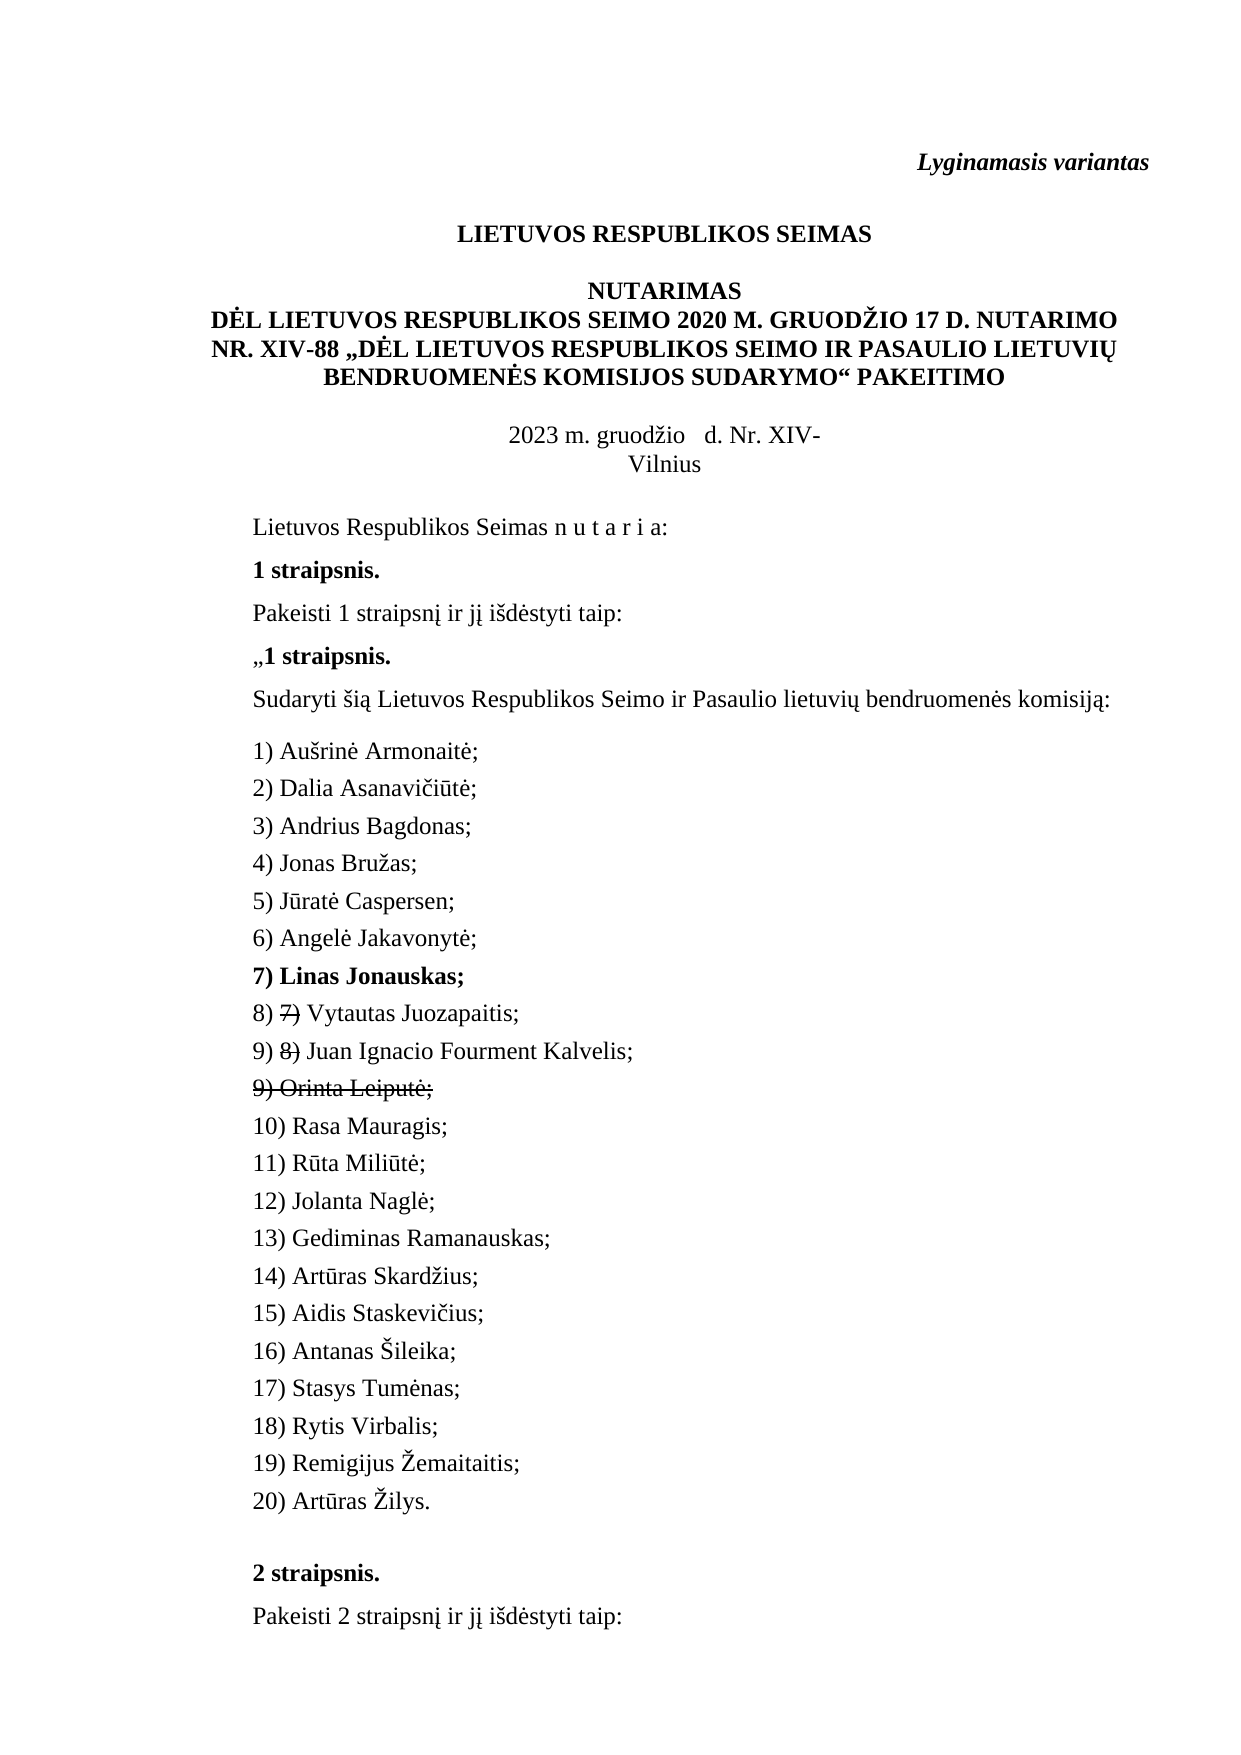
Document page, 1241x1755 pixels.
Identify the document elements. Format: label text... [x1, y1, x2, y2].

text „1 straipsnis. [177, 641, 1152, 670]
text 2023 m. gruodžio d. Nr. XIV- [177, 420, 1152, 449]
text Lyginamasis variantas [177, 147, 1152, 176]
text 19) Remigijus Žemaitaitis; [177, 1440, 1152, 1477]
text 12) Jolanta Naglė; [177, 1177, 1152, 1215]
text 13) Gediminas Ramanauskas; [177, 1215, 1152, 1252]
text 18) Rytis Virbalis; [177, 1402, 1152, 1440]
text 5) Jūratė Caspersen; [177, 877, 1152, 915]
text 6) Angelė Jakavonytė; [177, 915, 1152, 952]
text 15) Aidis Staskevičius; [177, 1290, 1152, 1327]
text Vilnius [177, 449, 1152, 477]
text 9) Orinta Leiputė; [177, 1065, 1152, 1102]
text Sudaryti šią Lietuvos Respublikos Seimo ir Pasaulio lietuvių bendruomenės komisiją: [177, 684, 1152, 713]
text Lietuvos Respublikos Seimas nutaria: [177, 512, 1152, 540]
text 20) Artūras Žilys. [177, 1477, 1152, 1515]
text 1 straipsnis. [177, 555, 1152, 583]
text 16) Antanas Šileika; [177, 1327, 1152, 1365]
text 3) Andrius Bagdonas; [177, 802, 1152, 840]
text NUTARIMAS [177, 276, 1152, 305]
text LIETUVOS RESPUBLIKOS SEIMAS [177, 219, 1152, 247]
text 17) Stasys Tumėnas; [177, 1365, 1152, 1402]
text 2) Dalia Asanavičiūtė; [177, 765, 1152, 802]
text 14) Artūras Skardžius; [177, 1252, 1152, 1290]
text 7) Linas Jonauskas; [177, 952, 1152, 990]
text 1) Aušrinė Armonaitė; [177, 727, 1152, 765]
text DĖL LIETUVOS RESPUBLIKOS SEIMO 2020 M. GRUODŽIO 17 D. NUTARIMO NR. XIV-88 „DĖL LIETUVOS RESPUBLIKOS SEIMO IR PASAULIO LIETUVIŲ BENDRUOMENĖS KOMISIJOS SUDARYMO“ PAKEITIMO [177, 305, 1152, 391]
text 10) Rasa Mauragis; [177, 1102, 1152, 1140]
text 8) 7) Vytautas Juozapaitis; [177, 990, 1152, 1027]
text Pakeisti 2 straipsnį ir jį išdėstyti taip: [177, 1601, 1152, 1630]
text 2 straipsnis. [177, 1558, 1152, 1587]
text 11) Rūta Miliūtė; [177, 1140, 1152, 1177]
text Pakeisti 1 straipsnį ir jį išdėstyti taip: [177, 598, 1152, 627]
text 9) 8) Juan Ignacio Fourment Kalvelis; [177, 1027, 1152, 1065]
text 4) Jonas Bružas; [177, 840, 1152, 877]
